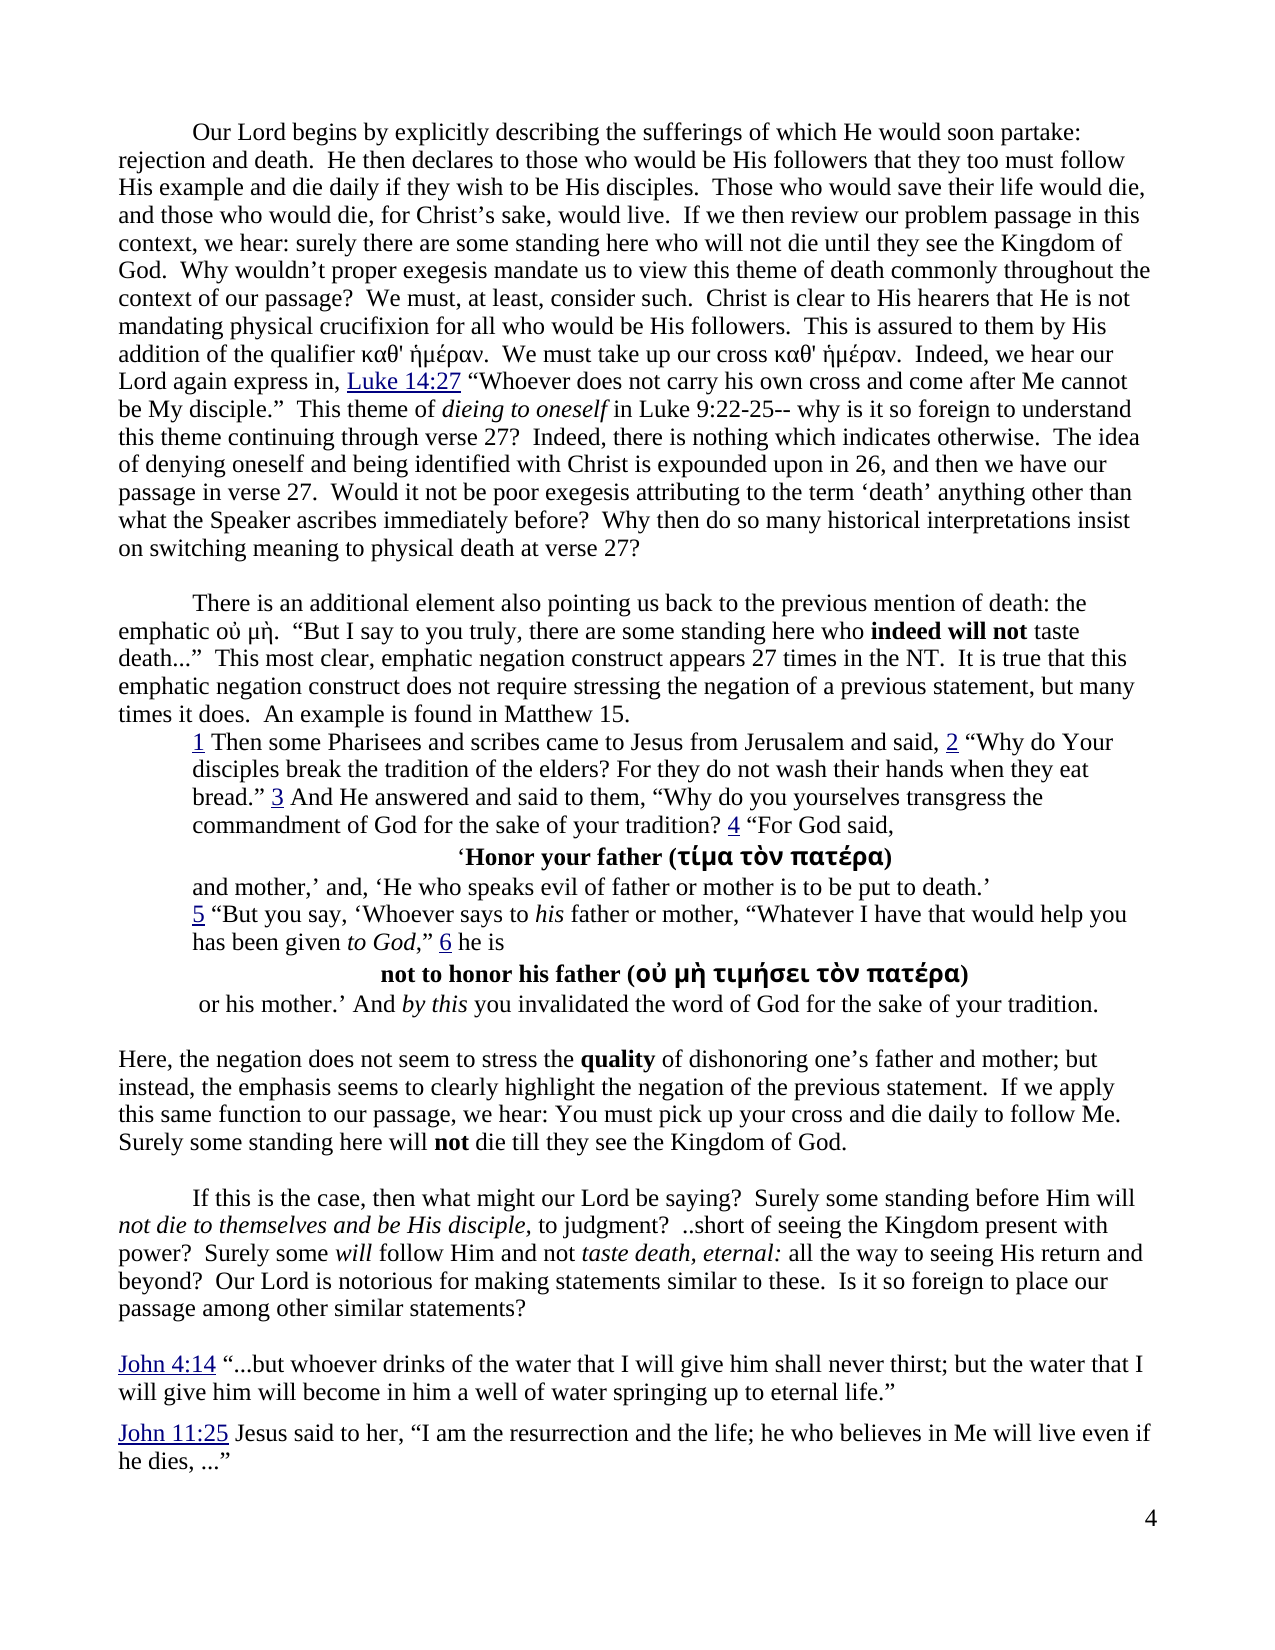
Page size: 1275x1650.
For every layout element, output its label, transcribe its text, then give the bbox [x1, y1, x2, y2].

text Here, the negation does not seem to stress the quality of dishonoring one’s father and mother; but instead, the emphasis seems to clearly highlight the negation of the previous statement. If we apply this same function to our passage, we hear: You must pick up your cross and die daily to follow Me. Surely some standing here will not die till they see the Kingdom of God. [118, 1045, 1157, 1156]
text There is an additional element also pointing us back to the previous mention of death: the emphatic οὐ μὴ. “But I say to you truly, there are some standing here who indeed will not taste death...” This most clear, emphatic negation construct appears 27 times in the NT. It is true that this emphatic negation construct does not require stressing the negation of a previous statement, but many times it does. An example is found in Matthew 15. [118, 589, 1157, 728]
text If this is the case, then what might our Lord be saying? Surely some standing before Him will not die to themselves and be His disciple, to judgment? ..short of seeing the Kingdom present with power? Surely some will follow Him and not taste death, eternal: all the way to seeing His return and beyond? Our Lord is notorious for making statements similar to these. Is it so foreign to place our passage among other similar statements? [118, 1184, 1157, 1322]
text or his mother.’ And by this you invalidated the word of God for the sake of your tradition. [192, 990, 1157, 1017]
text not to honor his father (οὐ μὴ τιμήσει τὸν πατέρα) [192, 956, 1157, 990]
text and mother,’ and, ‘He who speaks evil of father or mother is to be put to death.’ [192, 873, 1157, 900]
text John 11:25 Jesus said to her, “I am the resurrection and the life; he who believes in Me will live even if he dies, ...” [118, 1419, 1157, 1475]
text 5 “But you say, ‘Whoever says to his father or mother, “Whatever I have that would help you has been given to God,” 6 he is [192, 900, 1157, 956]
text Our Lord begins by explicitly describing the sufferings of which He would soon partake: rejection and death. He then declares to those who would be His followers that they too must follow His example and die daily if they wish to be His disciples. Those who would save their life would die, and those who would die, for Christ’s sake, would live. If we then review our problem passage in this context, we hear: surely there are some standing here who will not die until they see the Kingdom of God. Why wouldn’t proper exegesis mandate us to view this theme of death commonly throughout the context of our passage? We must, at least, consider such. Christ is clear to His hearers that He is not mandating physical crucifixion for all who would be His followers. This is assured to them by His addition of the qualifier καθ' ἡμέραν. We must take up our cross καθ' ἡμέραν. Indeed, we hear our Lord again express in, Luke 14:27 “Whoever does not carry his own cross and come after Me cannot be My disciple.” This theme of dieing to oneself in Luke 9:22-25-- why is it so foreign to understand this theme continuing through verse 27? Indeed, there is nothing which indicates otherwise. The idea of denying oneself and being identified with Christ is expounded upon in 26, and then we have our passage in verse 27. Would it not be poor exegesis attributing to the term ‘death’ anything other than what the Speaker ascribes immediately before? Why then do so many historical interpretations insist on switching meaning to physical death at verse 27? [118, 118, 1157, 561]
text ‘Honor your father (τίμα τὸν πατέρα) [192, 838, 1157, 873]
text 1 Then some Pharisees and scribes came to Jesus from Jerusalem and said, 2 “Why do Your disciples break the tradition of the elders? For they do not wash their hands when they eat bread.” 3 And He answered and said to them, “Why do you yourselves transgress the commandment of God for the sake of your tradition? 4 “For God said, [192, 728, 1157, 838]
text John 4:14 “...but whoever drinks of the water that I will give him shall never thirst; but the water that I will give him will become in him a well of water springing up to eternal life.” [118, 1350, 1157, 1405]
